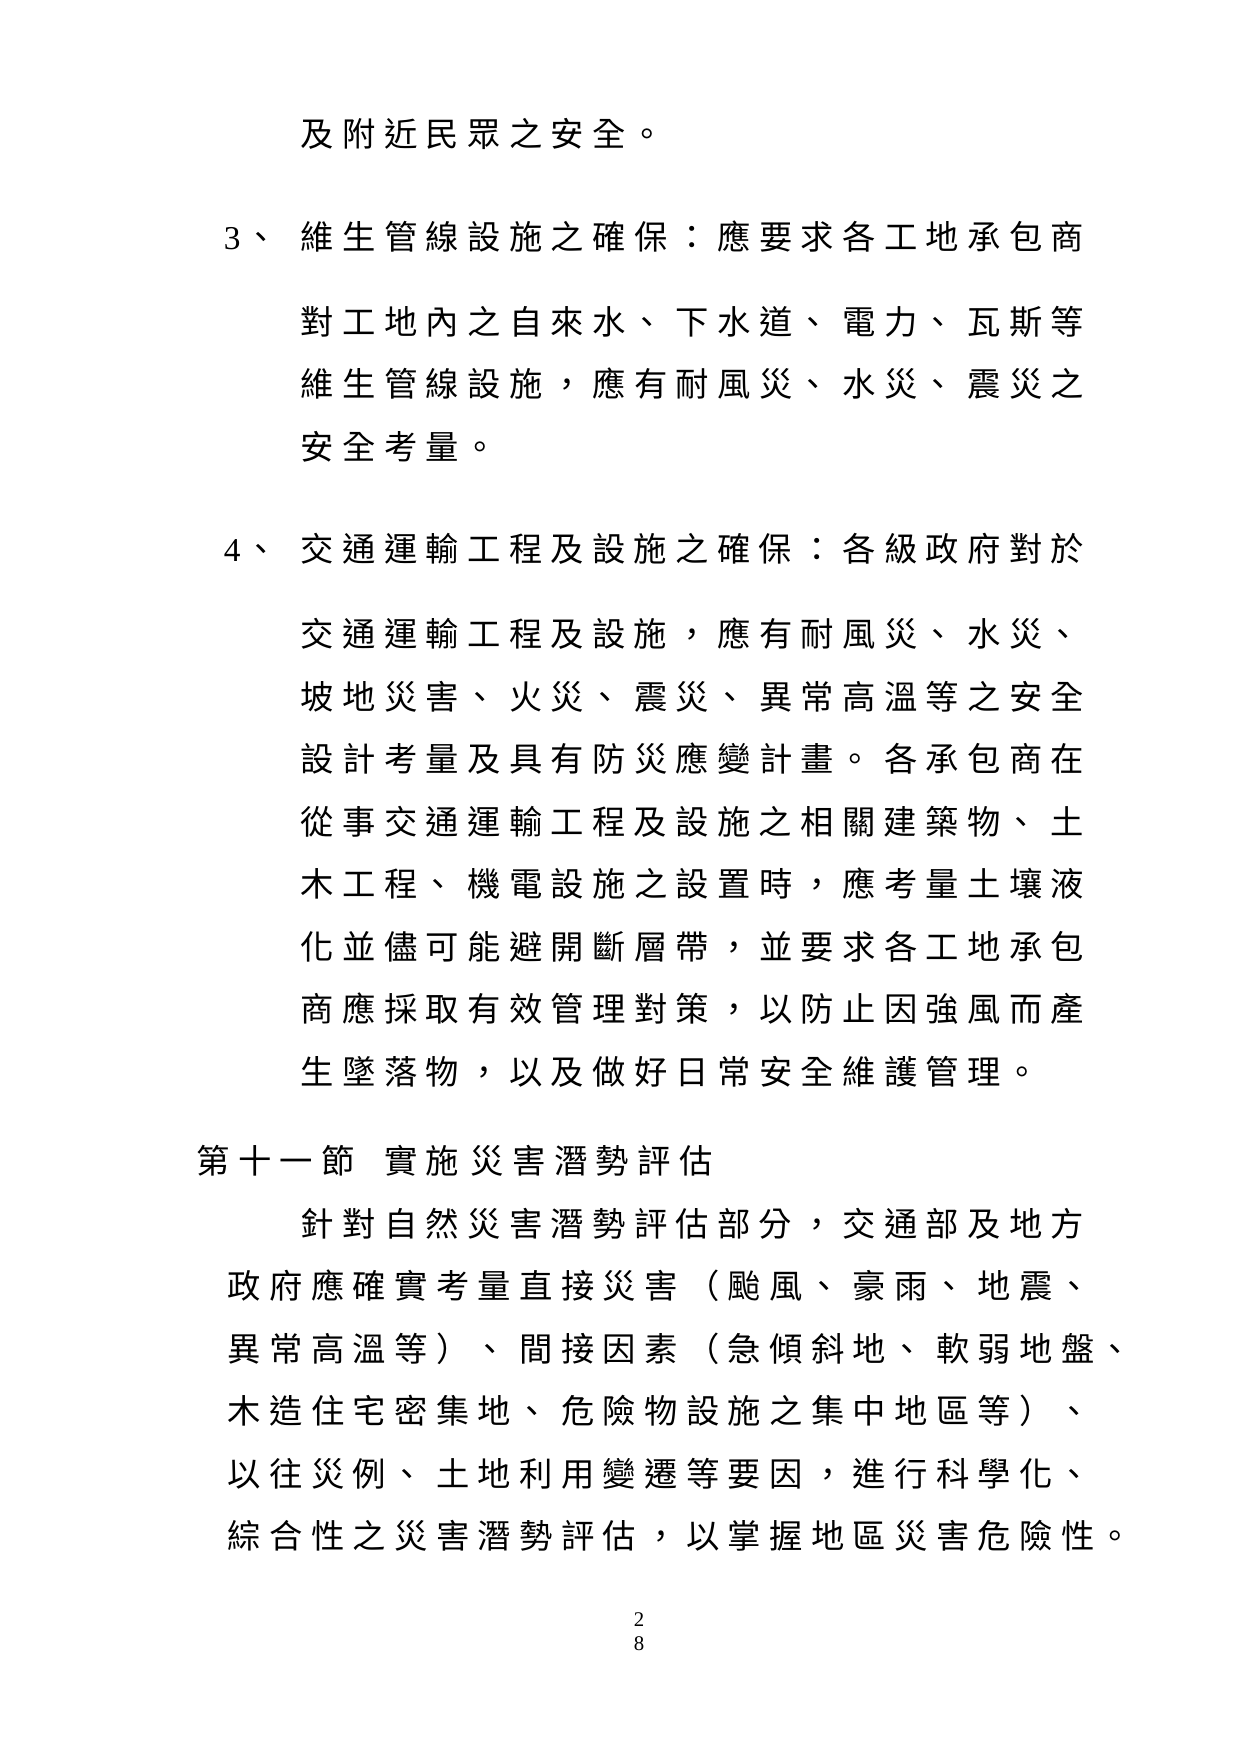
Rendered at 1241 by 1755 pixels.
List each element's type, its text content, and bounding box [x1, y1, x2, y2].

list 及附近民眾之安全。 [221, 91, 1119, 153]
list 交通運輸工程及設施之確保：各級政府對於交通運輸工程及設施，應有耐風災、水災、坡地災害、火災、震災、異常高溫等之安全設計考量及具有防災應變計畫。各承包商在從事交通運輸工程及設施之相關建築物、土木工程、機電設施之設置時，應考量土壤液化並儘可能避開斷層帶，並要求各工地承包商應採取有效管理對策，以防止因強風而產生墜落物，以及做好日常安全維護管理。 [221, 466, 1119, 1091]
text 針對自然災害潛勢評估部分，交通部及地方政府應確實考量直接災害（颱風、豪雨、地震、異常高溫等）、間接因素（急傾斜地、軟弱地盤、木造住宅密集地、危險物設施之集中地區等）、以往災例、土地利用變遷等要因，進行科學化、綜合性之災害潛勢評估，以掌握地區災害危險性。各交通工程主管機關於進行工程規劃時，應針對災害熱點或脆弱點進行評估與緊急應變規劃，並建置主要運輸幹線之風險地圖，將軌道交通運輸、重要公路運輸圖資套疊活動斷層、邊坡災害(含土石流及大規模崩塌、落石、坍方)、土壤液化等地質敏感區潛勢圖資，據以參考地質構造、災害潛勢等資料，期降低交通工程災害。 [221, 1180, 1119, 1555]
list 維生管線設施之確保：應要求各工地承包商對工地內之自來水、下水道、電力、瓦斯等維生管線設施，應有耐風災、水災、震災之安全考量。 [221, 153, 1119, 466]
subtitle 第十一節 實施災害潛勢評估 [186, 1118, 1119, 1180]
